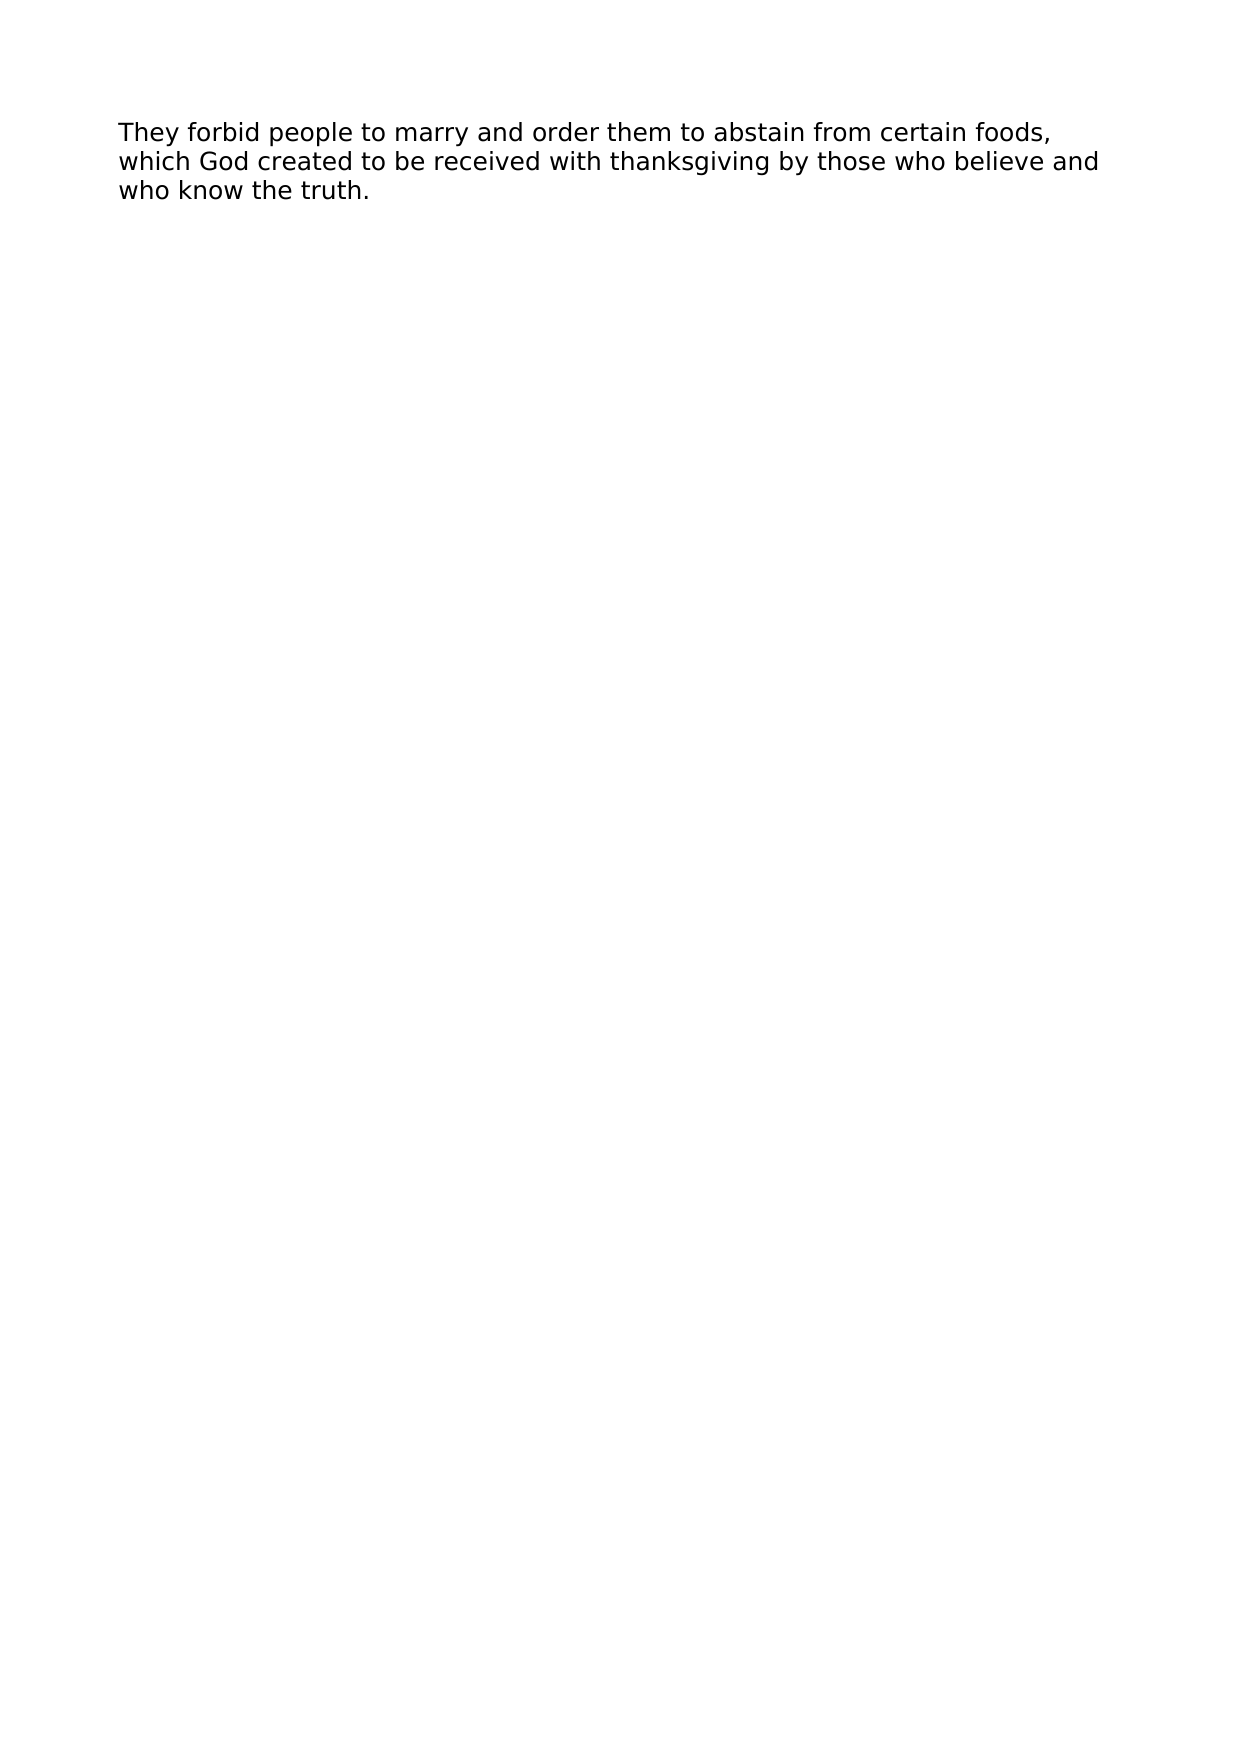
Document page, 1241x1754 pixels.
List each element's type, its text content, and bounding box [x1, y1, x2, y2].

text They forbid people to marry and order them to abstain from certain foods, which God created to be received with thanksgiving by those who believe and who know the truth. [118, 118, 1122, 206]
